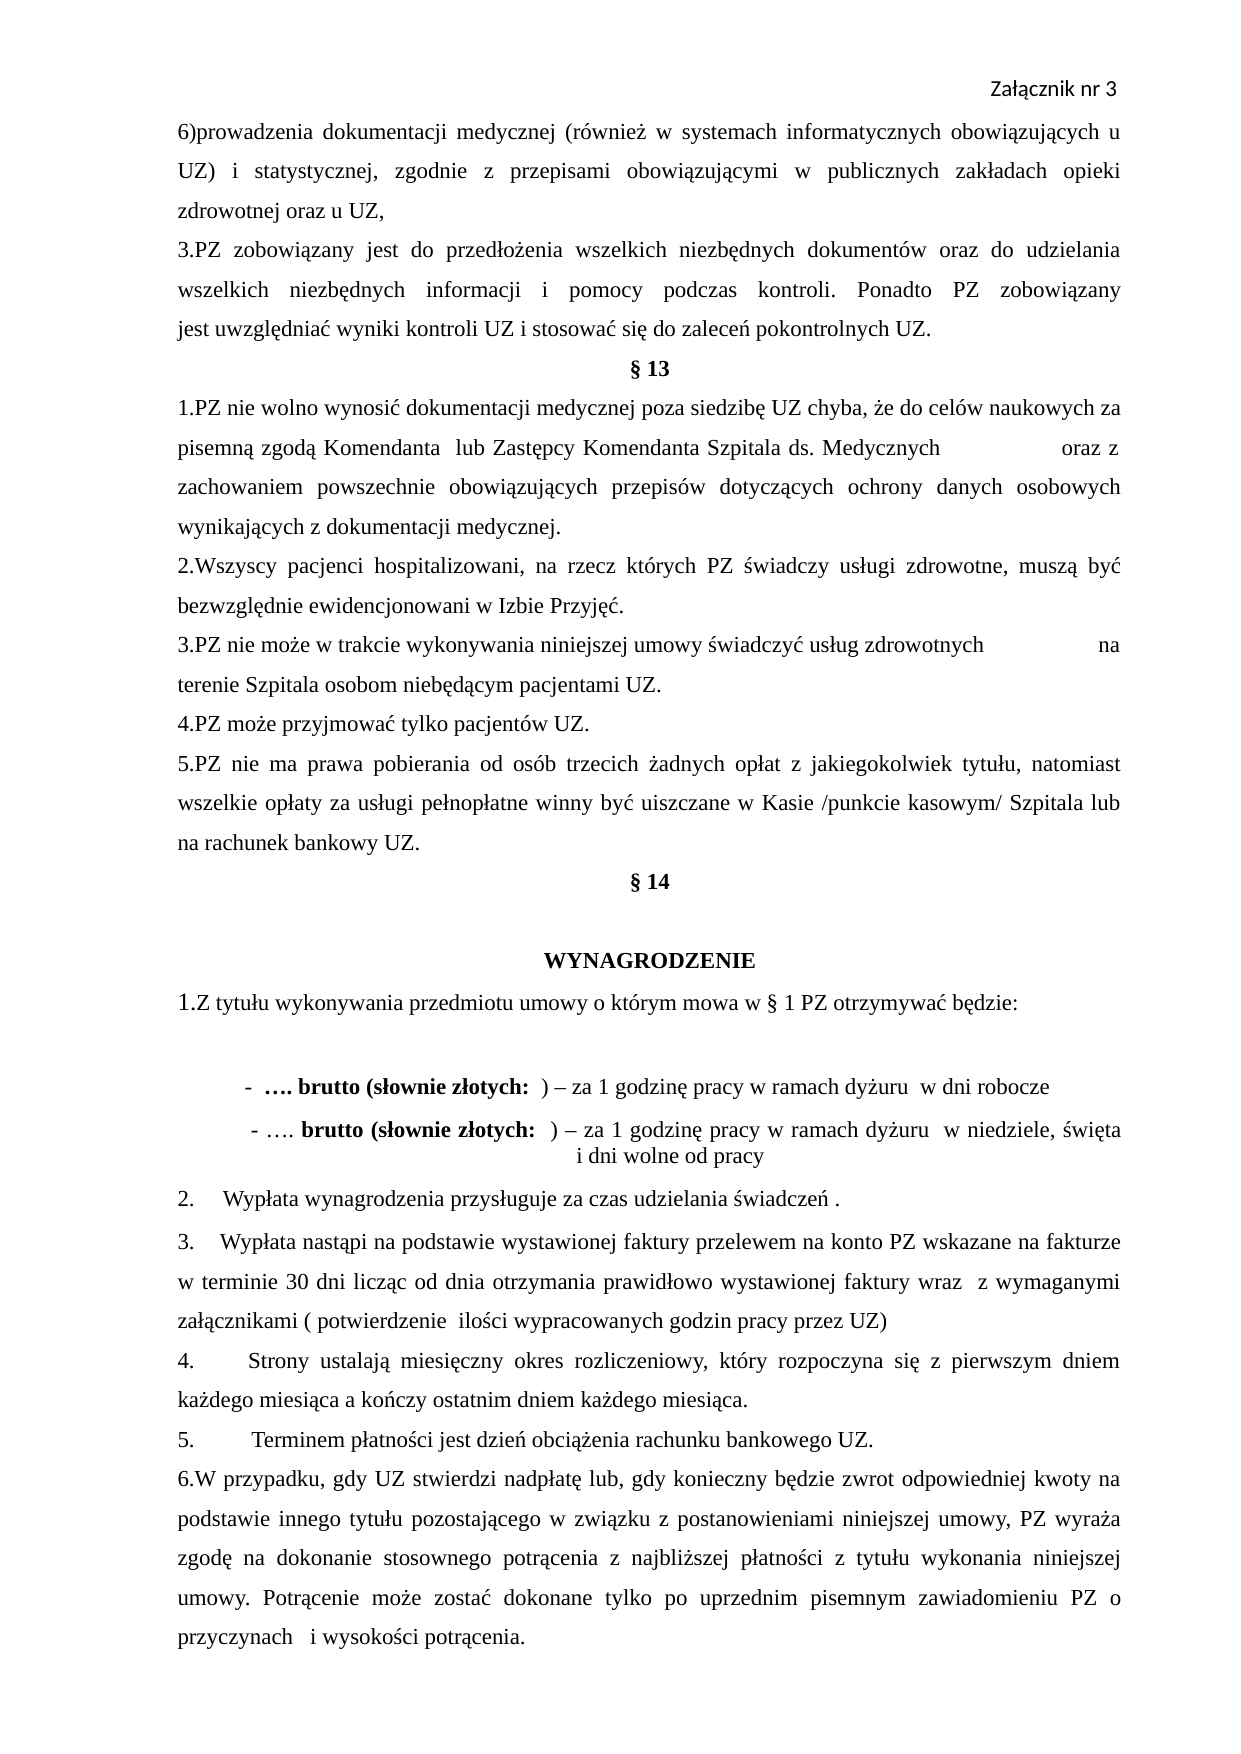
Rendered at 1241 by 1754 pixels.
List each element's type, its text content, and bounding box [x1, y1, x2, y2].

text - …. brutto (słownie złotych: ) – za 1 godzinę pracy w ramach dyżuru w niedziele, święta i dni wolne od pracy [236, 1116, 1122, 1169]
list PZ nie wolno wynosić dokumentacji medycznej poza siedzibę UZ chyba, że do celów naukowych za pisemną zgodą Komendanta lub Zastępcy Komendanta Szpitala ds. Medycznych oraz z zachowaniem powszechnie obowiązujących przepisów dotyczących ochrony danych osobowych wynikających z dokumentacji medycznej. [177, 394, 1122, 539]
list prowadzenia dokumentacji medycznej (również w systemach informatycznych obowiązujących u UZ) i statystycznej, zgodnie z przepisami obowiązującymi w publicznych zakładach opieki zdrowotnej oraz u UZ, [177, 118, 1122, 223]
list PZ nie może w trakcie wykonywania niniejszej umowy świadczyć usług zdrowotnych na terenie Szpitala osobom niebędącym pacjentami UZ. [177, 631, 1122, 697]
text 2. Wypłata wynagrodzenia przysługuje za czas udzielania świadczeń . [177, 1185, 1122, 1212]
text - …. brutto (słownie złotych: ) – za 1 godzinę pracy w ramach dyżuru w dni robocze [222, 1073, 1122, 1099]
text 4. Strony ustalają miesięczny okres rozliczeniowy, który rozpoczyna się z pierwszym dniem każdego miesiąca a kończy ostatnim dniem każdego miesiąca. [177, 1347, 1122, 1413]
text § 14 [177, 868, 1122, 894]
text § 13 [177, 355, 1122, 381]
list W przypadku, gdy UZ stwierdzi nadpłatę lub, gdy konieczny będzie zwrot odpowiedniej kwoty na podstawie innego tytułu pozostającego w związku z postanowieniami niniejszej umowy, PZ wyraża zgodę na dokonanie stosownego potrącenia z najbliższej płatności z tytułu wykonania niniejszej umowy. Potrącenie może zostać dokonane tylko po uprzednim pisemnym zawiadomieniu PZ o przyczynach i wysokości potrącenia. [177, 1465, 1122, 1649]
list Wszyscy pacjenci hospitalizowani, na rzecz których PZ świadczy usługi zdrowotne, muszą być bezwzględnie ewidencjonowani w Izbie Przyjęć. [177, 552, 1122, 618]
list PZ może przyjmować tylko pacjentów UZ. [177, 710, 1122, 737]
list PZ nie ma prawa pobierania od osób trzecich żadnych opłat z jakiegokolwiek tytułu, natomiast wszelkie opłaty za usługi pełnopłatne winny być uiszczane w Kasie /punkcie kasowym/ Szpitala lub na rachunek bankowy UZ. [177, 750, 1122, 855]
text 5. Terminem płatności jest dzień obciążenia rachunku bankowego UZ. [177, 1426, 1122, 1452]
text 3. Wypłata nastąpi na podstawie wystawionej faktury przelewem na konto PZ wskazane na fakturze w terminie 30 dni licząc od dnia otrzymania prawidłowo wystawionej faktury wraz z wymaganymi załącznikami ( potwierdzenie ilości wypracowanych godzin pracy przez UZ) [177, 1228, 1122, 1334]
text WYNAGRODZENIE [177, 947, 1122, 973]
list PZ zobowiązany jest do przedłożenia wszelkich niezbędnych dokumentów oraz do udzielania wszelkich niezbędnych informacji i pomocy podczas kontroli. Ponadto PZ zobowiązany jest uwzględniać wyniki kontroli UZ i stosować się do zaleceń pokontrolnych UZ. [177, 237, 1122, 342]
list Z tytułu wykonywania przedmiotu umowy o którym mowa w § 1 PZ otrzymywać będzie: [177, 987, 1122, 1015]
